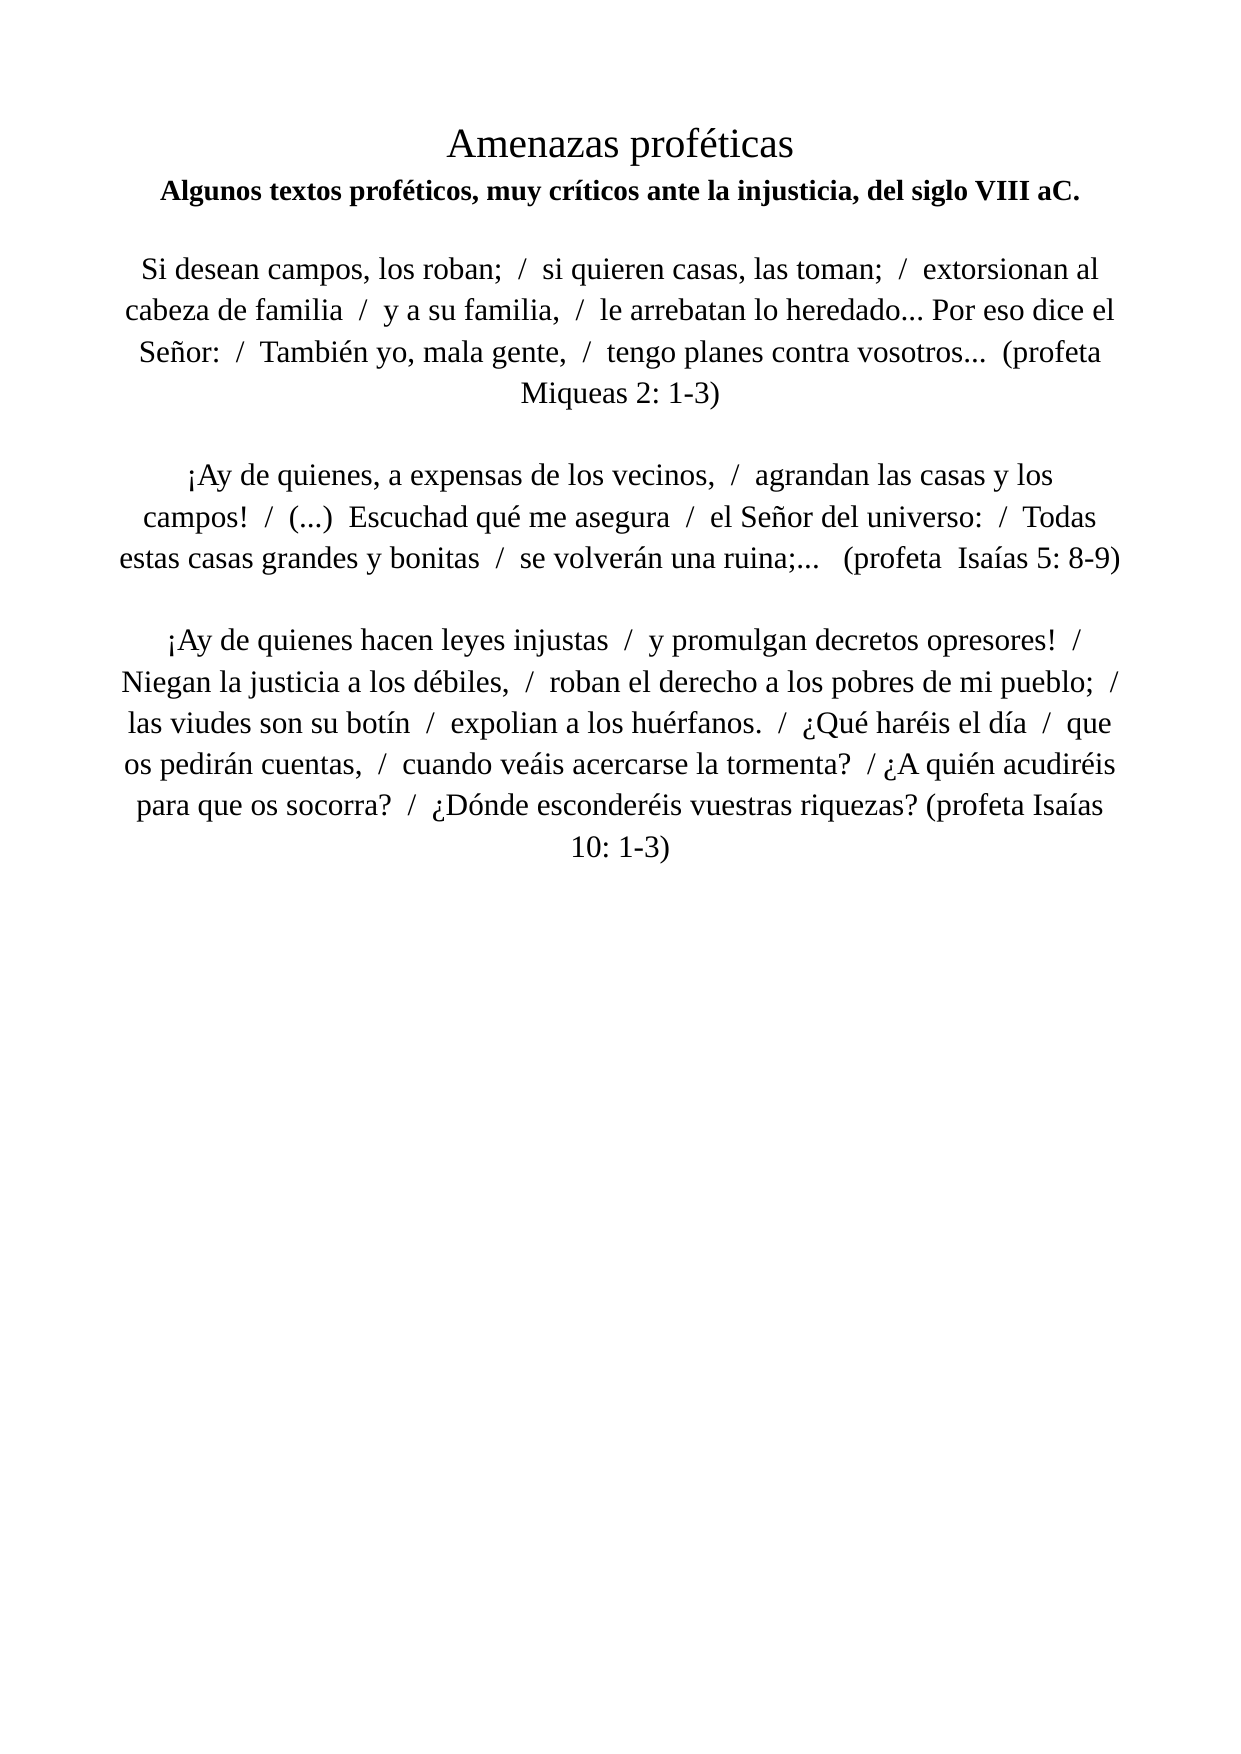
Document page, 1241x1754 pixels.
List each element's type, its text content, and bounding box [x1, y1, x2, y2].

text Algunos textos proféticos, muy críticos ante la injusticia, del siglo VIII aC. [118, 173, 1122, 207]
text Amenazas proféticas [118, 118, 1122, 166]
text Si desean campos, los roban; / si quieren casas, las toman; / extorsionan al cabeza de familia / y a su familia, / le arrebatan lo heredado... Por eso dice el Señor: / También yo, mala gente, / tengo planes contra vosotros... (profeta Miqueas 2: 1-3) [118, 250, 1122, 410]
text ¡Ay de quienes, a expensas de los vecinos, / agrandan las casas y los campos! / (...) Escuchad qué me asegura / el Señor del universo: / Todas estas casas grandes y bonitas / se volverán una ruina;... (profeta Isaías 5: 8-9) [118, 457, 1122, 575]
text ¡Ay de quienes hacen leyes injustas / y promulgan decretos opresores! / Niegan la justicia a los débiles, / roban el derecho a los pobres de mi pueblo; / las viudes son su botín / expolian a los huérfanos. / ¿Qué haréis el día / que os pedirán cuentas, / cuando veáis acercarse la tormenta? / ¿A quién acudiréis para que os socorra? / ¿Dónde esconderéis vuestras riquezas? (profeta Isaías 10: 1-3) [118, 622, 1122, 864]
